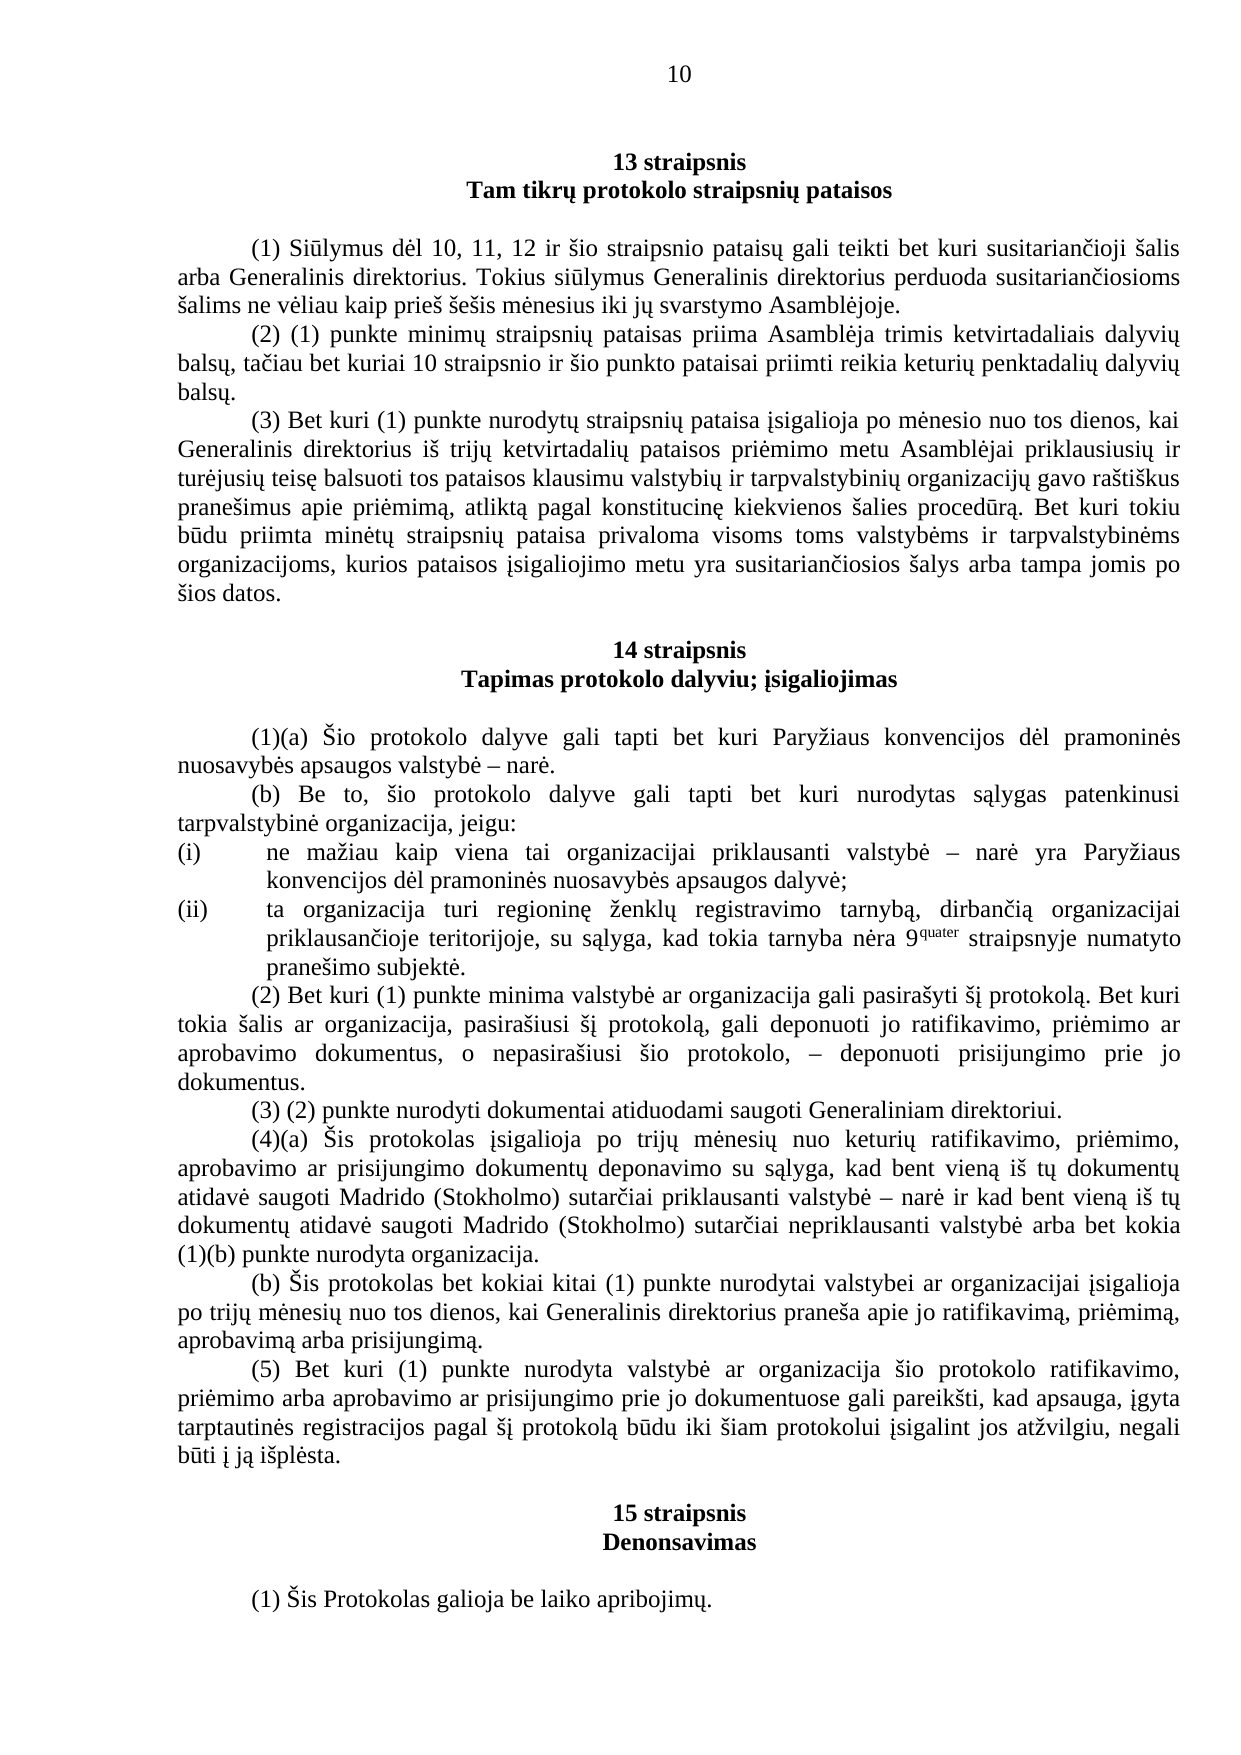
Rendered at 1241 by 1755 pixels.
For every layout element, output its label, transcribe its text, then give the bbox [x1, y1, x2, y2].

text Tam tikrų protokolo straipsnių pataisos [177, 176, 1181, 204]
text (b) Be to, šio protokolo dalyve gali tapti bet kuri nurodytas sąlygas patenkinusi tarpvalstybinė organizacija, jeigu: [177, 779, 1181, 837]
text (i) ne mažiau kaip viena tai organizacijai priklausanti valstybė – narė yra Paryžiaus konvencijos dėl pramoninės nuosavybės apsaugos dalyvė; [177, 837, 1181, 894]
text (1)(a) Šio protokolo dalyve gali tapti bet kuri Paryžiaus konvencijos dėl pramoninės nuosavybės apsaugos valstybė – narė. [177, 722, 1181, 779]
text (5) Bet kuri (1) punkte nurodyta valstybė ar organizacija šio protokolo ratifikavimo, priėmimo arba aprobavimo ar prisijungimo prie jo dokumentuose gali pareikšti, kad apsauga, įgyta tarptautinės registracijos pagal šį protokolą būdu iki šiam protokolui įsigalint jos atžvilgiu, negali būti į ją išplėsta. [177, 1354, 1181, 1469]
text (3) Bet kuri (1) punkte nurodytų straipsnių pataisa įsigalioja po mėnesio nuo tos dienos, kai Generalinis direktorius iš trijų ketvirtadalių pataisos priėmimo metu Asamblėjai priklausiusių ir turėjusių teisę balsuoti tos pataisos klausimu valstybių ir tarpvalstybinių organizacijų gavo raštiškus pranešimus apie priėmimą, atliktą pagal konstitucinę kiekvienos šalies procedūrą. Bet kuri tokiu būdu priimta minėtų straipsnių pataisa privaloma visoms toms valstybėms ir tarpvalstybinėms organizacijoms, kurios pataisos įsigaliojimo metu yra susitariančiosios šalys arba tampa jomis po šios datos. [177, 406, 1181, 607]
text Denonsavimas [177, 1527, 1181, 1556]
text 13 straipsnis [177, 147, 1181, 176]
text 15 straipsnis [177, 1498, 1181, 1527]
text 14 straipsnis [177, 636, 1181, 664]
text Tapimas protokolo dalyviu; įsigaliojimas [177, 664, 1181, 693]
text (4)(a) Šis protokolas įsigalioja po trijų mėnesių nuo keturių ratifikavimo, priėmimo, aprobavimo ar prisijungimo dokumentų deponavimo su sąlyga, kad bent vieną iš tų dokumentų atidavė saugoti Madrido (Stokholmo) sutarčiai priklausanti valstybė – narė ir kad bent vieną iš tų dokumentų atidavė saugoti Madrido (Stokholmo) sutarčiai nepriklausanti valstybė arba bet kokia (1)(b) punkte nurodyta organizacija. [177, 1124, 1181, 1268]
text (2) Bet kuri (1) punkte minima valstybė ar organizacija gali pasirašyti šį protokolą. Bet kuri tokia šalis ar organizacija, pasirašiusi šį protokolą, gali deponuoti jo ratifikavimo, priėmimo ar aprobavimo dokumentus, o nepasirašiusi šio protokolo, – deponuoti prisijungimo prie jo dokumentus. [177, 981, 1181, 1096]
text (2) (1) punkte minimų straipsnių pataisas priima Asamblėja trimis ketvirtadaliais dalyvių balsų, tačiau bet kuriai 10 straipsnio ir šio punkto pataisai priimti reikia keturių penktadalių dalyvių balsų. [177, 319, 1181, 406]
text (b) Šis protokolas bet kokiai kitai (1) punkte nurodytai valstybei ar organizacijai įsigalioja po trijų mėnesių nuo tos dienos, kai Generalinis direktorius praneša apie jo ratifikavimą, priėmimą, aprobavimą arba prisijungimą. [177, 1268, 1181, 1354]
text (1) Siūlymus dėl 10, 11, 12 ir šio straipsnio pataisų gali teikti bet kuri susitariančioji šalis arba Generalinis direktorius. Tokius siūlymus Generalinis direktorius perduoda susitariančiosioms šalims ne vėliau kaip prieš šešis mėnesius iki jų svarstymo Asamblėjoje. [177, 233, 1181, 319]
text (1) Šis Protokolas galioja be laiko apribojimų. [177, 1584, 1181, 1613]
text (3) (2) punkte nurodyti dokumentai atiduodami saugoti Generaliniam direktoriui. [177, 1096, 1181, 1124]
text (ii) ta organizacija turi regioninę ženklų registravimo tarnybą, dirbančią organizacijai priklausančioje teritorijoje, su sąlyga, kad tokia tarnyba nėra 9quater straipsnyje numatyto pranešimo subjektė. [177, 894, 1181, 981]
